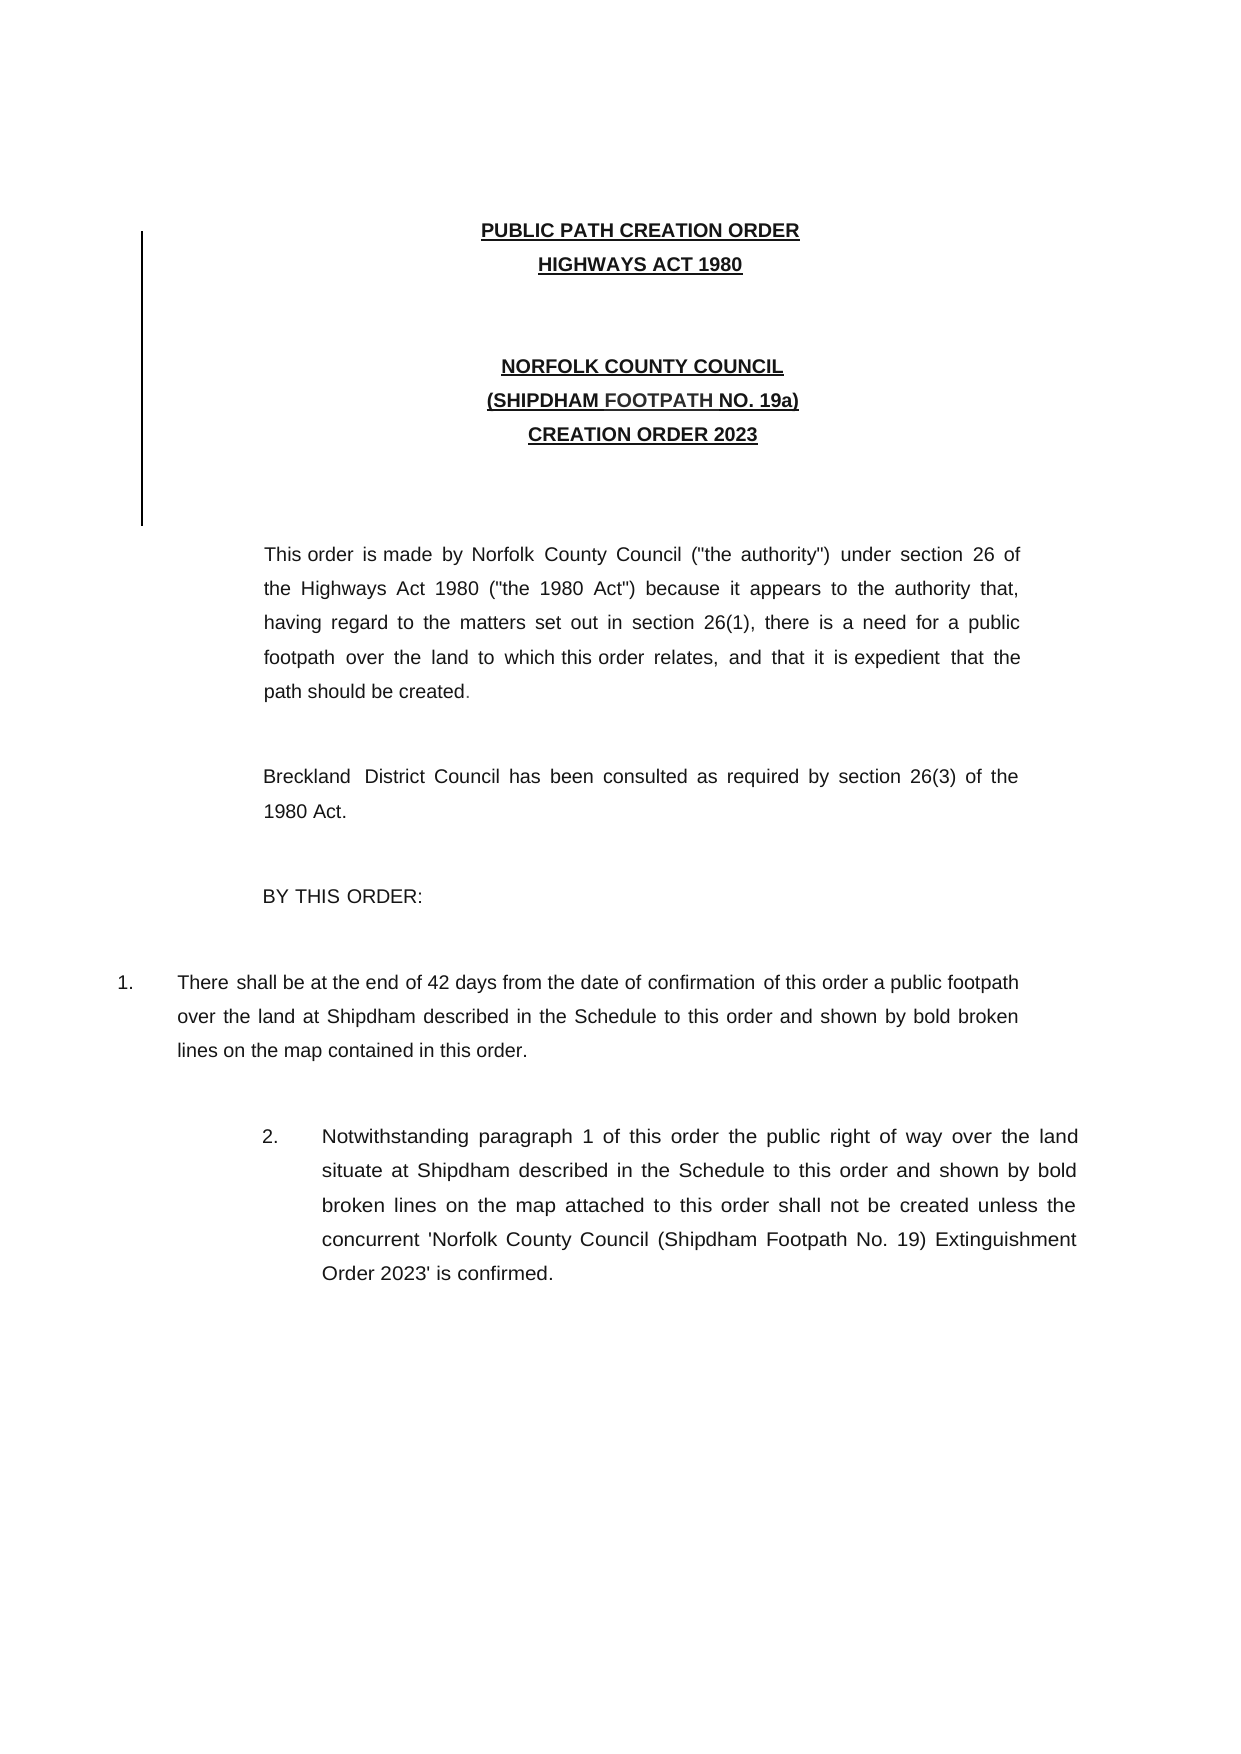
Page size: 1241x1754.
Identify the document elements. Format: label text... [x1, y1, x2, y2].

text This order is made by Norfolk County Council ("the authority") under section 26 of the Highways Act 1980 ("the 1980 Act") because it appears to the authority that, having regard to the matters set out in section 26(1), there is a need for a public footpath over the land to which this order relates, and that it is expedient that the path should be created. [263, 543, 1021, 702]
text Breckland District Council has been consulted as required by section 26(3) of the 1980 Act. [263, 765, 1020, 822]
text PUBLIC PATH CREATION ORDER HIGHWAYS ACT 1980 [481, 219, 906, 276]
list Notwithstanding paragraph 1 of this order the public right of way over the land situate at Shipdham described in the Schedule to this order and shown by bold broken lines on the map attached to this order shall not be created unless the concurrent 'Norfolk County Council (Shipdham Footpath No. 19) Extinguishment Order 2023' is confirmed. [262, 1125, 1078, 1285]
text NORFOLK COUNTY COUNCIL (SHIPDHAM FOOTPATH NO. 19a) CREATION ORDER 2023 [483, 354, 802, 446]
list There shall be at the end of 42 days from the date of confirmation of this order a public footpath over the land at Shipdham described in the Schedule to this order and shown by bold broken lines on the map contained in this order. [117, 971, 1020, 1062]
text BY THIS ORDER: [262, 884, 1078, 907]
